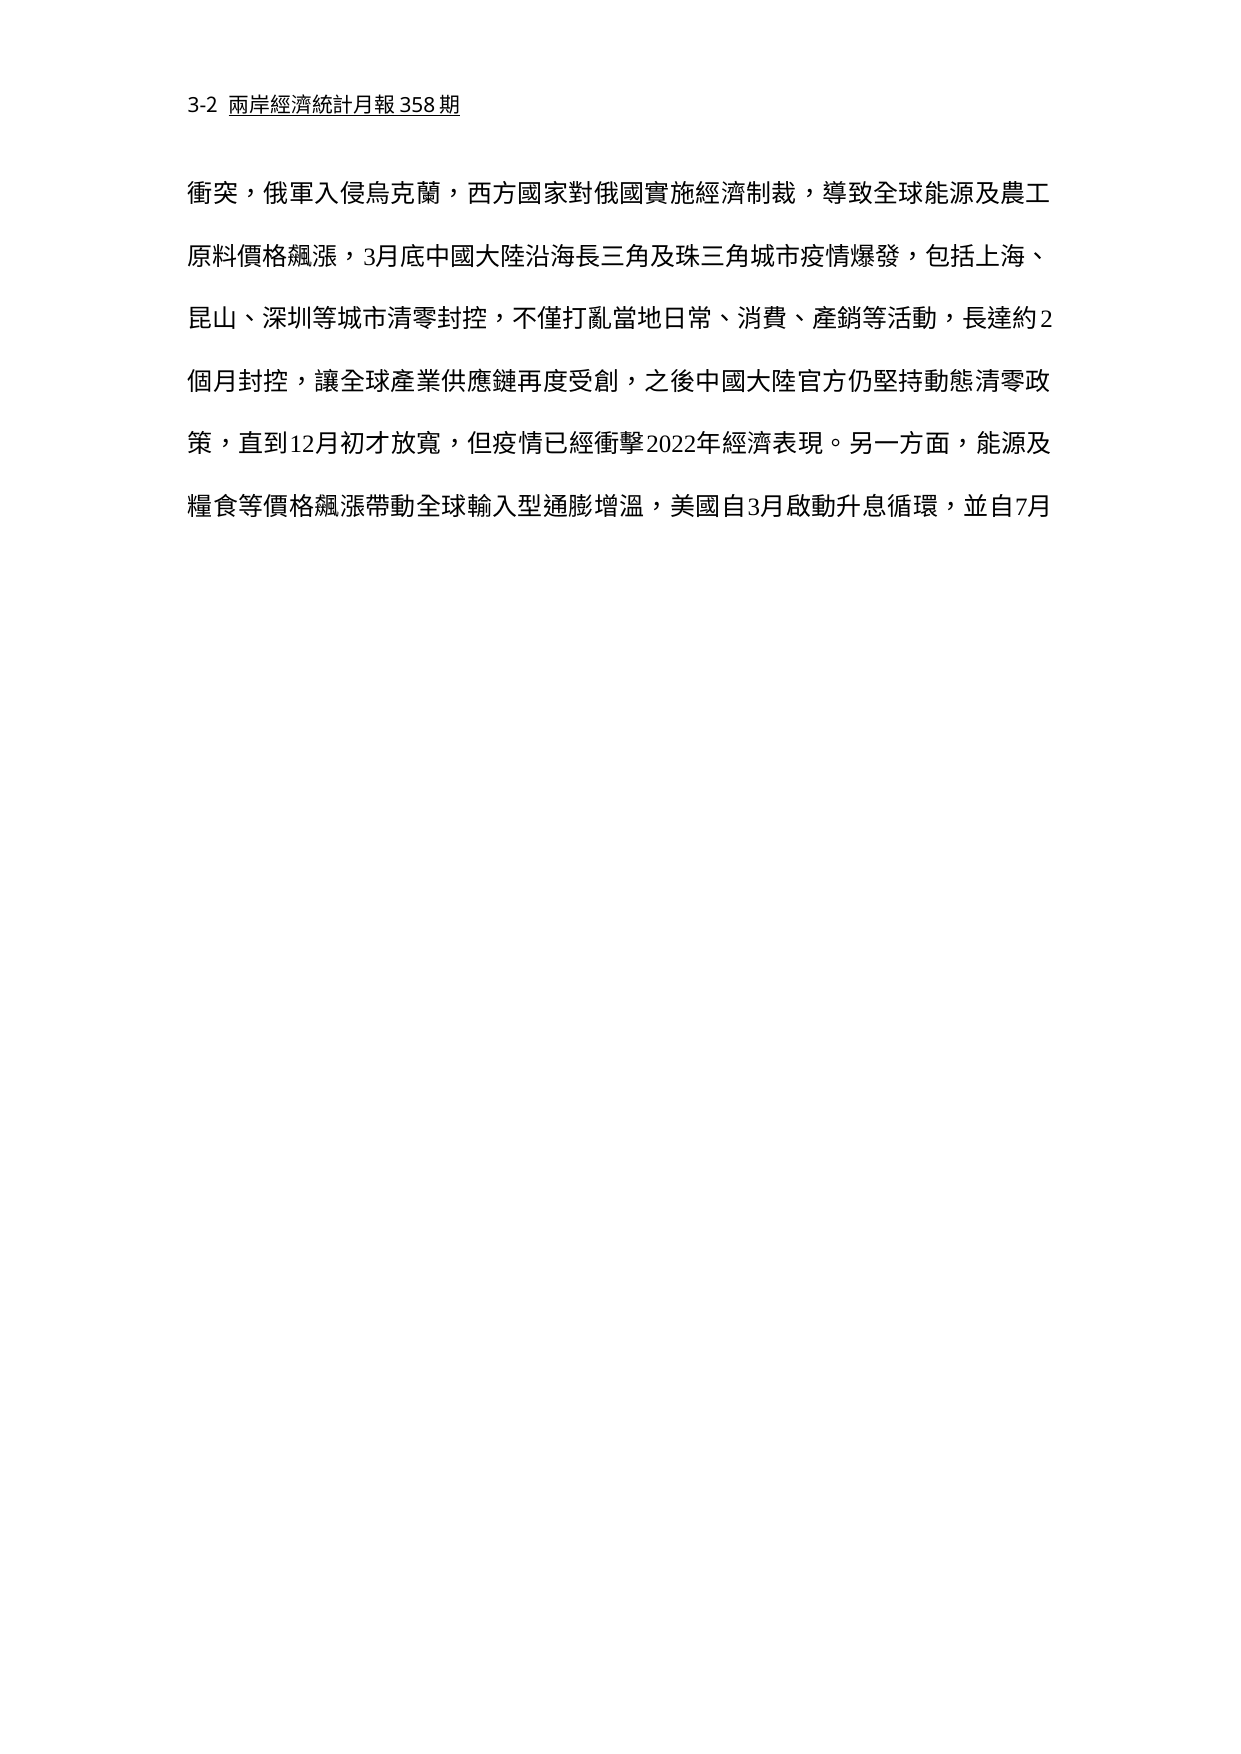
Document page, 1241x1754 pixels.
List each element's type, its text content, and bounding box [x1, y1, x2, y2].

text 衝突，俄軍入侵烏克蘭，西方國家對俄國實施經濟制裁，導致全球能源及農工原料價格飆漲，3月底中國大陸沿海長三角及珠三角城市疫情爆發，包括上海、昆山、深圳等城市清零封控，不僅打亂當地日常、消費、產銷等活動，長達約2個月封控，讓全球產業供應鏈再度受創，之後中國大陸官方仍堅持動態清零政策，直到12月初才放寬，但疫情已經衝擊2022年經濟表現。另一方面，能源及糧食等價格飆漲帶動全球輸入型通膨增溫，美國自3月啟動升息循環，並自7月 [187, 150, 1053, 525]
